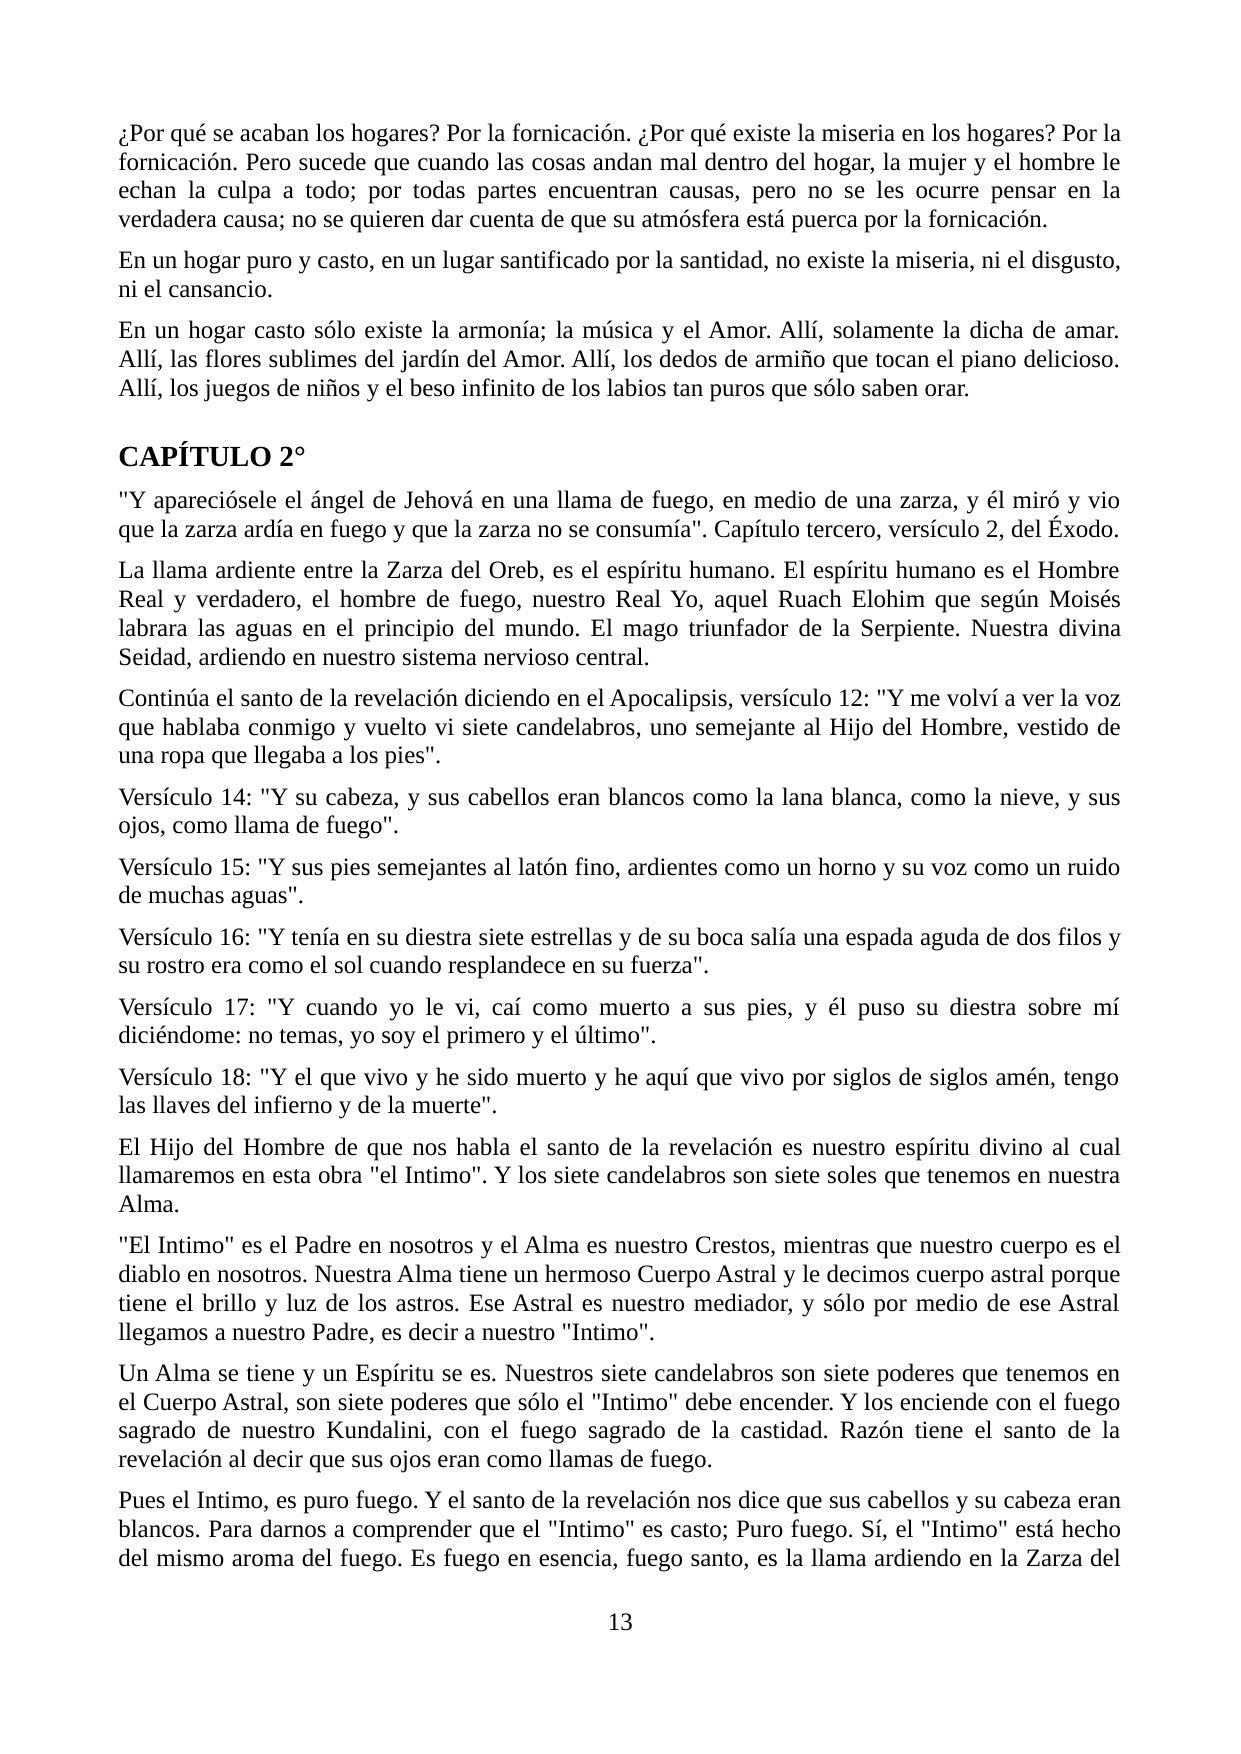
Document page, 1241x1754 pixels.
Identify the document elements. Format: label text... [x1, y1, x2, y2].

text Versículo 15: "Y sus pies semejantes al latón fino, ardientes como un horno y su voz como un ruido de muchas aguas". [118, 852, 1122, 909]
text En un hogar casto sólo existe la armonía; la música y el Amor. Allí, solamente la dicha de amar. Allí, las flores sublimes del jardín del Amor. Allí, los dedos de armiño que tocan el piano delicioso. Allí, los juegos de niños y el beso infinito de los labios tan puros que sólo saben orar. [118, 316, 1122, 402]
text Versículo 17: "Y cuando yo le vi, caí como muerto a sus pies, y él puso su diestra sobre mí diciéndome: no temas, yo soy el primero y el último". [118, 992, 1122, 1049]
text Pues el Intimo, es puro fuego. Y el santo de la revelación nos dice que sus cabellos y su cabeza eran blancos. Para darnos a comprender que el "Intimo" es casto; Puro fuego. Sí, el "Intimo" está hecho del mismo aroma del fuego. Es fuego en esencia, fuego santo, es la llama ardiendo en la Zarza del [118, 1485, 1122, 1572]
text Versículo 14: "Y su cabeza, y sus cabellos eran blancos como la lana blanca, como la nieve, y sus ojos, como llama de fuego". [118, 782, 1122, 839]
text En un hogar puro y casto, en un lugar santificado por la santidad, no existe la miseria, ni el disgusto, ni el cansancio. [118, 246, 1122, 303]
text ¿Por qué se acaban los hogares? Por la fornicación. ¿Por qué existe la miseria en los hogares? Por la fornicación. Pero sucede que cuando las cosas andan mal dentro del hogar, la mujer y el hombre le echan la culpa a todo; por todas partes encuentran causas, pero no se les ocurre pensar en la verdadera causa; no se quieren dar cuenta de que su atmósfera está puerca por la fornicación. [118, 118, 1122, 233]
text "Y apareciósele el ángel de Jehová en una llama de fuego, en medio de una zarza, y él miró y vio que la zarza ardía en fuego y que la zarza no se consumía". Capítulo tercero, versículo 2, del Éxodo. [118, 485, 1122, 543]
text Continúa el santo de la revelación diciendo en el Apocalipsis, versículo 12: "Y me volví a ver la voz que hablaba conmigo y vuelto vi siete candelabros, uno semejante al Hijo del Hombre, vestido de una ropa que llegaba a los pies". [118, 683, 1122, 769]
subtitle CAPÍTULO 2° [118, 439, 1122, 473]
text "El Intimo" es el Padre en nosotros y el Alma es nuestro Crestos, mientras que nuestro cuerpo es el diablo en nosotros. Nuestra Alma tiene un hermoso Cuerpo Astral y le decimos cuerpo astral porque tiene el brillo y luz de los astros. Ese Astral es nuestro mediador, y sólo por medio de ese Astral llegamos a nuestro Padre, es decir a nuestro "Intimo". [118, 1230, 1122, 1345]
text Un Alma se tiene y un Espíritu se es. Nuestros siete candelabros son siete poderes que tenemos en el Cuerpo Astral, son siete poderes que sólo el "Intimo" debe encender. Y los enciende con el fuego sagrado de nuestro Kundalini, con el fuego sagrado de la castidad. Razón tiene el santo de la revelación al decir que sus ojos eran como llamas de fuego. [118, 1358, 1122, 1473]
text El Hijo del Hombre de que nos habla el santo de la revelación es nuestro espíritu divino al cual llamaremos en esta obra "el Intimo". Y los siete candelabros son siete soles que tenemos en nuestra Alma. [118, 1132, 1122, 1218]
text La llama ardiente entre la Zarza del Oreb, es el espíritu humano. El espíritu humano es el Hombre Real y verdadero, el hombre de fuego, nuestro Real Yo, aquel Ruach Elohim que según Moisés labrara las aguas en el principio del mundo. El mago triunfador de la Serpiente. Nuestra divina Seidad, ardiendo en nuestro sistema nervioso central. [118, 555, 1122, 670]
text Versículo 16: "Y tenía en su diestra siete estrellas y de su boca salía una espada aguda de dos filos y su rostro era como el sol cuando resplandece en su fuerza". [118, 922, 1122, 979]
text Versículo 18: "Y el que vivo y he sido muerto y he aquí que vivo por siglos de siglos amén, tengo las llaves del infierno y de la muerte". [118, 1062, 1122, 1119]
